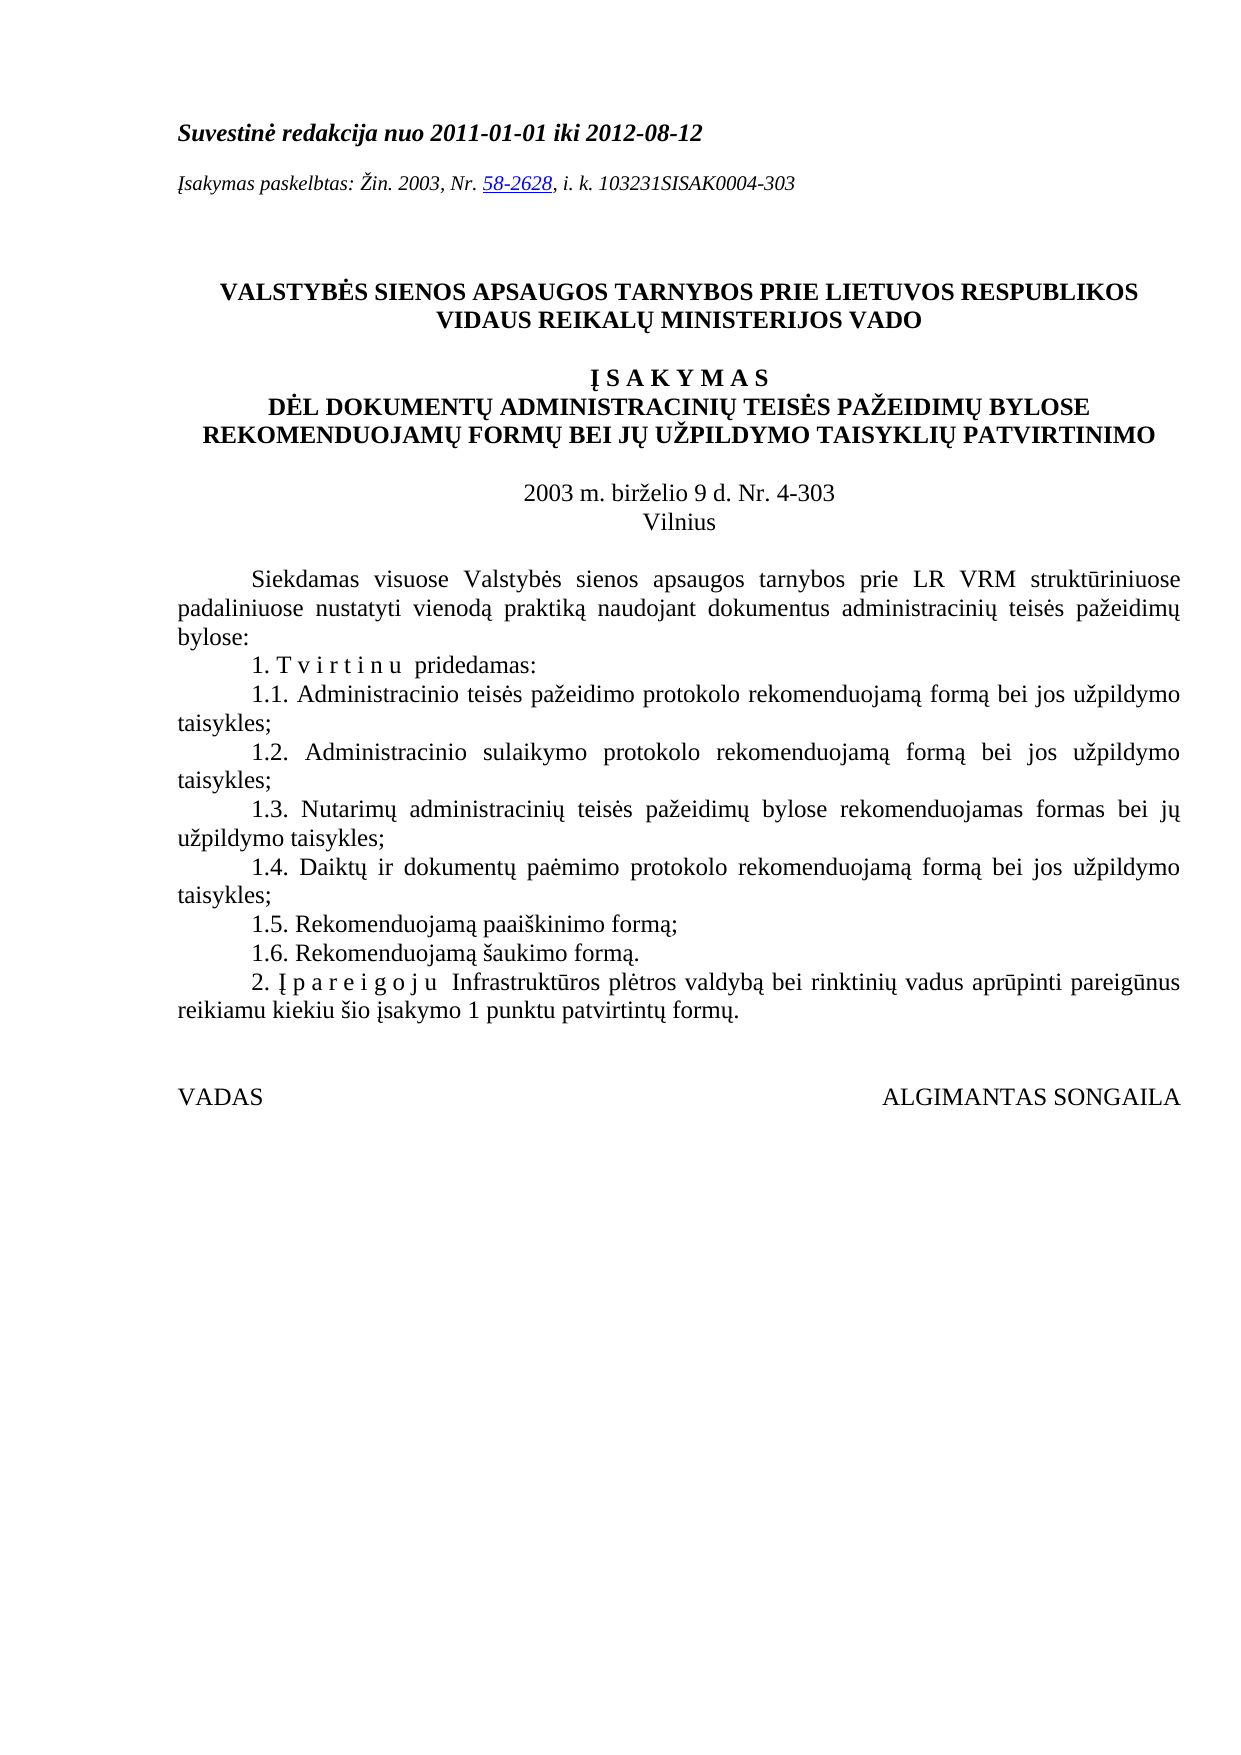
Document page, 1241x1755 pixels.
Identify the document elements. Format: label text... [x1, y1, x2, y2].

text Siekdamas visuose Valstybės sienos apsaugos tarnybos prie LR VRM struktūriniuose padaliniuose nustatyti vienodą praktiką naudojant dokumentus administracinių teisės pažeidimų bylose: [177, 564, 1181, 650]
text Įsakymas paskelbtas: Žin. 2003, Nr. 58-2628, i. k. 103231SISAK0004-303 [177, 171, 1181, 195]
text 1.3. Nutarimų administracinių teisės pažeidimų bylose rekomenduojamas formas bei jų užpildymo taisykles; [177, 794, 1181, 852]
text VADAS ALGIMANTAS SONGAILA [177, 1082, 1181, 1110]
text 2003 m. birželio 9 d. Nr. 4-303 [177, 478, 1181, 507]
text 1.4. Daiktų ir dokumentų paėmimo protokolo rekomenduojamą formą bei jos užpildymo taisykles; [177, 852, 1181, 909]
text Vilnius [177, 507, 1181, 535]
text 1.1. Administracinio teisės pažeidimo protokolo rekomenduojamą formą bei jos užpildymo taisykles; [177, 679, 1181, 737]
text 2. Įpareigoju Infrastruktūros plėtros valdybą bei rinktinių vadus aprūpinti pareigūnus reikiamu kiekiu šio įsakymo 1 punktu patvirtintų formų. [177, 967, 1181, 1024]
text 1.2. Administracinio sulaikymo protokolo rekomenduojamą formą bei jos užpildymo taisykles; [177, 737, 1181, 794]
text 1.5. Rekomenduojamą paaiškinimo formą; [177, 909, 1181, 938]
text VALSTYBĖS SIENOS APSAUGOS TARNYBOS PRIE LIETUVOS RESPUBLIKOS VIDAUS REIKALŲ MINISTERIJOS VADO [177, 277, 1181, 334]
text DĖL DOKUMENTŲ ADMINISTRACINIŲ TEISĖS PAŽEIDIMŲ BYLOSE REKOMENDUOJAMŲ FORMŲ BEI JŲ UŽPILDYMO TAISYKLIŲ PATVIRTINIMO [177, 392, 1181, 449]
text 1. Tvirtinu pridedamas: [177, 650, 1181, 679]
text Į S A K Y M A S [177, 363, 1181, 392]
text Suvestinė redakcija nuo 2011-01-01 iki 2012-08-12 [177, 118, 1181, 147]
text 1.6. Rekomenduojamą šaukimo formą. [177, 938, 1181, 967]
